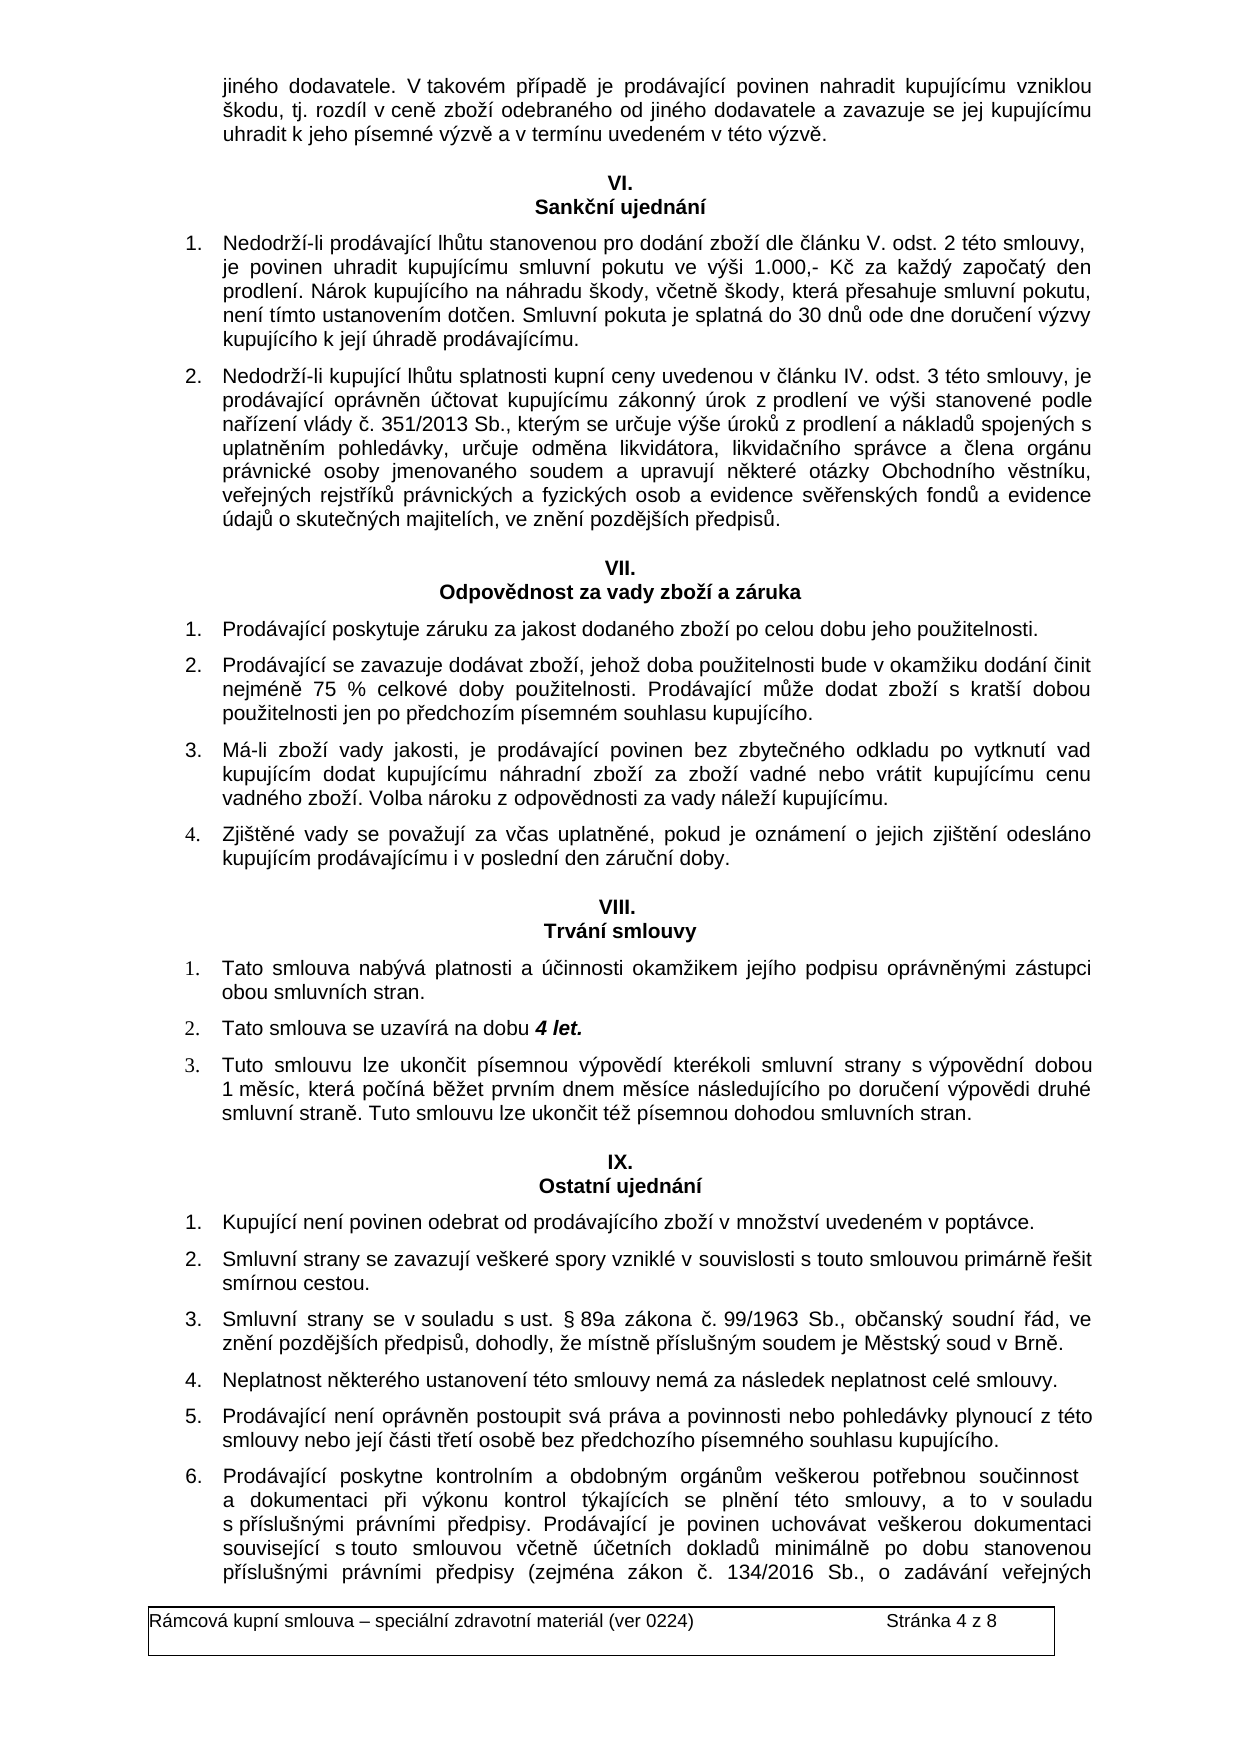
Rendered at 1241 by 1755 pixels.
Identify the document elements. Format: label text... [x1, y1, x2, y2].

subtitle Sankční ujednání [148, 195, 1093, 219]
list Kupující není povinen odebrat od prodávajícího zboží v množství uvedeném v poptávce. [185, 1210, 1093, 1234]
list Tato smlouva se uzavírá na dobu 4 let. [184, 1016, 1093, 1040]
list Smluvní strany se zavazují veškeré spory vzniklé v souvislosti s touto smlouvou primárně řešit smírnou cestou. [185, 1247, 1093, 1294]
text Ostatní ujednání [148, 1174, 1093, 1198]
list Prodávající poskytne kontrolním a obdobným orgánům veškerou potřebnou součinnost a dokumentaci při výkonu kontrol týkajících se plnění této smlouvy, a to v souladu s příslušnými právními předpisy. Prodávající je povinen uchovávat veškerou dokumentaci související s touto smlouvou včetně účetních dokladů minimálně po dobu stanovenou příslušnými právními předpisy (zejména zákon č. 134/2016 Sb., o zadávání veřejných [185, 1464, 1093, 1584]
list jiného dodavatele. V takovém případě je prodávající povinen nahradit kupujícímu vzniklou škodu, tj. rozdíl v ceně zboží odebraného od jiného dodavatele a zavazuje se jej kupujícímu uhradit k jeho písemné výzvě a v termínu uvedeném v této výzvě. [185, 74, 1093, 146]
text VII. [148, 556, 1093, 580]
list Má-li zboží vady jakosti, je prodávající povinen bez zbytečného odkladu po vytknutí vad kupujícím dodat kupujícímu náhradní zboží za zboží vadné nebo vrátit kupujícímu cenu vadného zboží. Volba nároku z odpovědnosti za vady náleží kupujícímu. [185, 737, 1093, 809]
list Prodávající není oprávněn postoupit svá práva a povinnosti nebo pohledávky plynoucí z této smlouvy nebo její části třetí osobě bez předchozího písemného souhlasu kupujícího. [185, 1404, 1093, 1452]
text IX. [148, 1150, 1093, 1174]
text VI. [148, 171, 1093, 195]
list Prodávající poskytuje záruku za jakost dodaného zboží po celou dobu jeho použitelnosti. [185, 617, 1093, 641]
subtitle Odpovědnost za vady zboží a záruka [148, 580, 1093, 604]
list Prodávající se zavazuje dodávat zboží, jehož doba použitelnosti bude v okamžiku dodání činit nejméně 75 % celkové doby použitelnosti. Prodávající může dodat zboží s kratší dobou použitelnosti jen po předchozím písemném souhlasu kupujícího. [185, 653, 1093, 725]
list Nedodrží-li kupující lhůtu splatnosti kupní ceny uvedenou v článku IV. odst. 3 této smlouvy, je prodávající oprávněn účtovat kupujícímu zákonný úrok z prodlení ve výši stanovené podle nařízení vlády č. 351/2013 Sb., kterým se určuje výše úroků z prodlení a nákladů spojených s uplatněním pohledávky, určuje odměna likvidátora, likvidačního správce a člena orgánu právnické osoby jmenovaného soudem a upravují některé otázky Obchodního věstníku, veřejných rejstříků právnických a fyzických osob a evidence svěřenských fondů a evidence údajů o skutečných majitelích, ve znění pozdějších předpisů. [185, 363, 1093, 531]
list Zjištěné vady se považují za včas uplatněné, pokud je oznámení o jejich zjištění odesláno kupujícím prodávajícímu i v poslední den záruční doby. [185, 822, 1093, 870]
list Tato smlouva nabývá platnosti a účinnosti okamžikem jejího podpisu oprávněnými zástupci obou smluvních stran. [184, 955, 1093, 1003]
list Neplatnost některého ustanovení této smlouvy nemá za následek neplatnost celé smlouvy. [185, 1367, 1093, 1391]
list Nedodrží-li prodávající lhůtu stanovenou pro dodání zboží dle článku V. odst. 2 této smlouvy, je povinen uhradit kupujícímu smluvní pokutu ve výši 1.000,- Kč za každý započatý den prodlení. Nárok kupujícího na náhradu škody, včetně škody, která přesahuje smluvní pokutu, není tímto ustanovením dotčen. Smluvní pokuta je splatná do 30 dnů ode dne doručení výzvy kupujícího k její úhradě prodávajícímu. [185, 231, 1093, 351]
text VIII. [148, 895, 1093, 919]
text Trvání smlouvy [148, 919, 1093, 943]
list Smluvní strany se v souladu s ust. § 89a zákona č. 99/1963 Sb., občanský soudní řád, ve znění pozdějších předpisů, dohodly, že místně příslušným soudem je Městský soud v Brně. [185, 1307, 1093, 1355]
list Tuto smlouvu lze ukončit písemnou výpovědí kterékoli smluvní strany s výpovědní dobou 1 měsíc, která počíná běžet prvním dnem měsíce následujícího po doručení výpovědi druhé smluvní straně. Tuto smlouvu lze ukončit též písemnou dohodou smluvních stran. [184, 1053, 1093, 1125]
